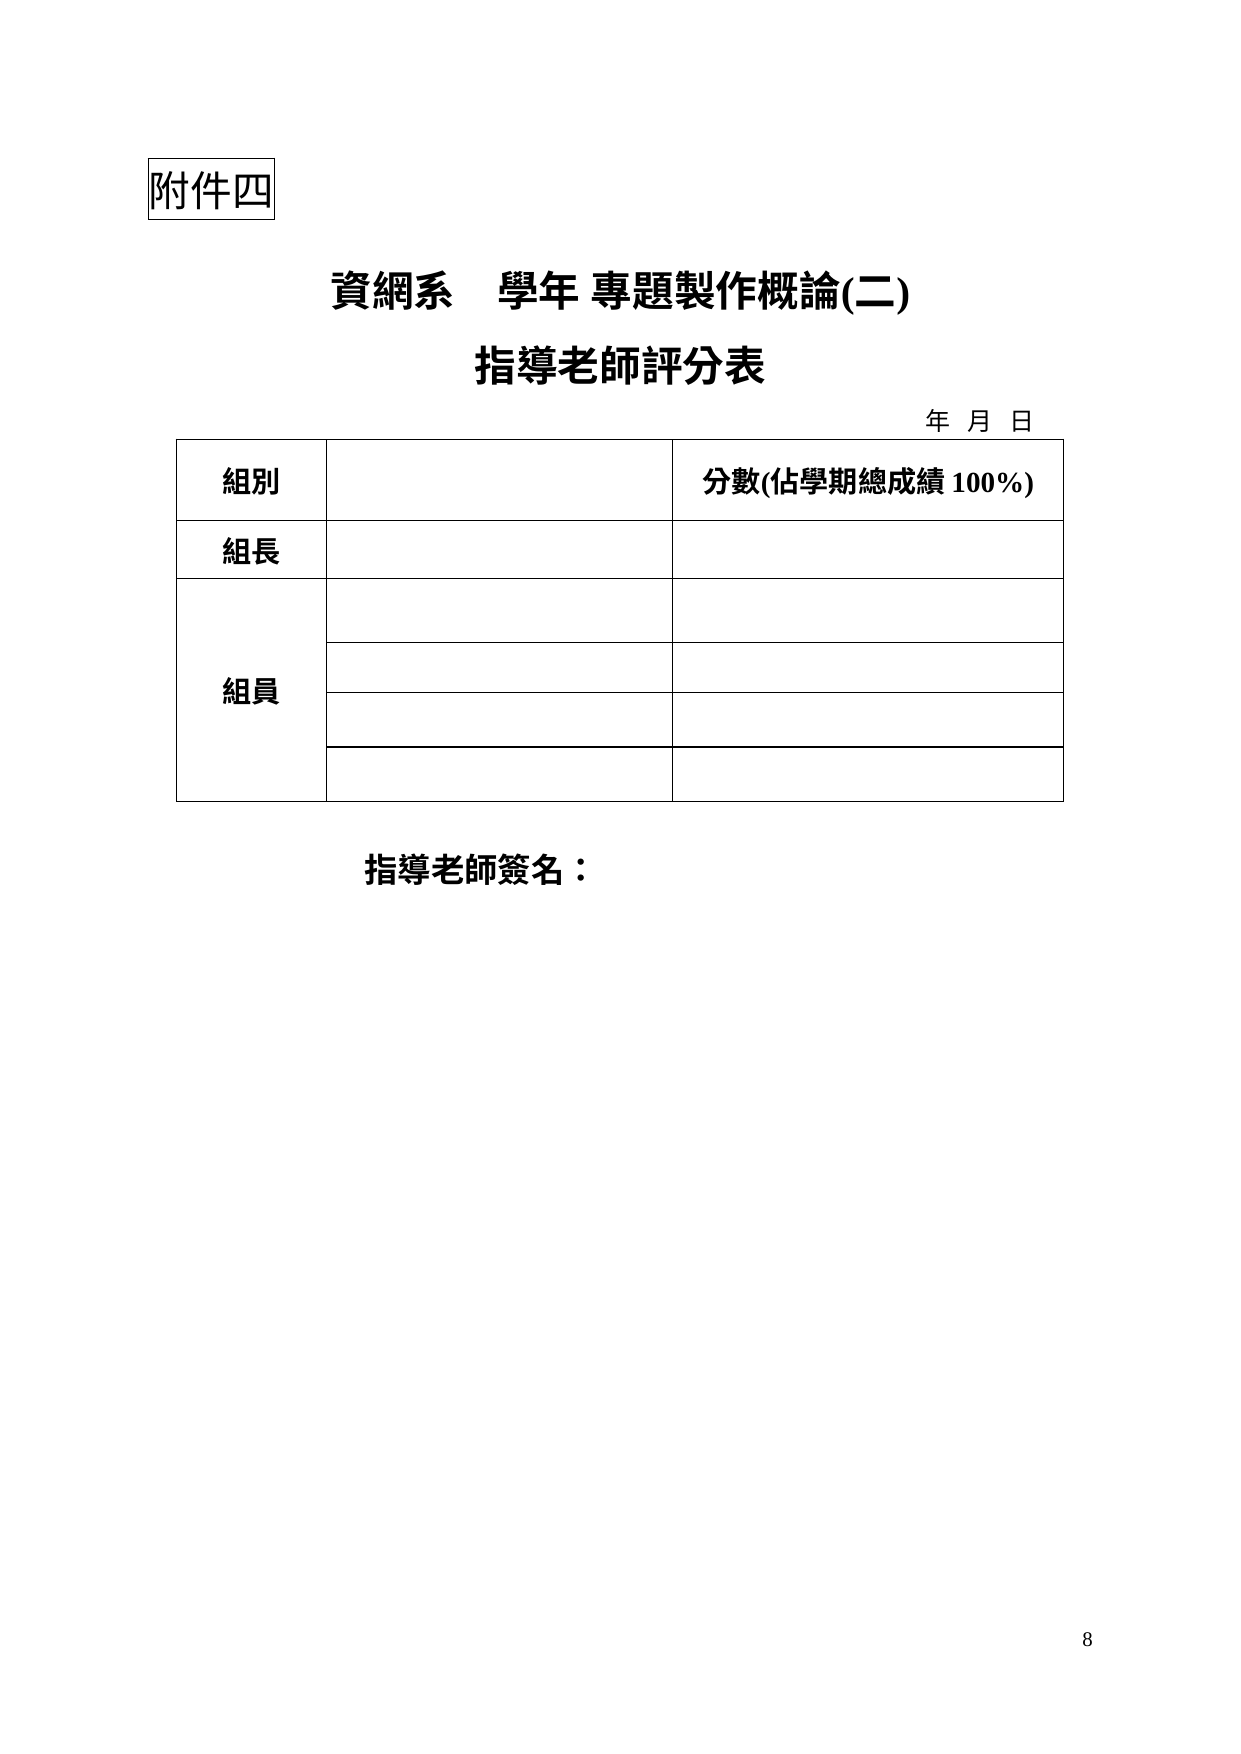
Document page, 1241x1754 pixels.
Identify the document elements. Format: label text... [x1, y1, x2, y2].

text [275, 157, 1092, 220]
table_cell [673, 579, 1063, 642]
table_header 組別 [177, 440, 326, 520]
table_cell [673, 693, 1063, 746]
table_cell [327, 521, 672, 578]
table_cell 組員 [177, 579, 326, 801]
text 指導老師評分表 [148, 326, 1092, 401]
table_cell [327, 579, 672, 642]
text 附件四 [149, 159, 274, 219]
table_cell [327, 748, 672, 801]
table_cell [327, 693, 672, 746]
table_header [327, 440, 672, 520]
text 資網系 學年 專題製作概論(二) [148, 251, 1092, 326]
table_cell [673, 643, 1063, 692]
table_cell 組長 [177, 521, 326, 578]
table_cell [673, 748, 1063, 801]
text 指導老師簽名： [148, 844, 1009, 892]
table_header 分數(佔學期總成績100%) [673, 440, 1063, 520]
text 年 月 日 [166, 401, 1034, 438]
table_cell [327, 643, 672, 692]
table_cell [673, 521, 1063, 578]
